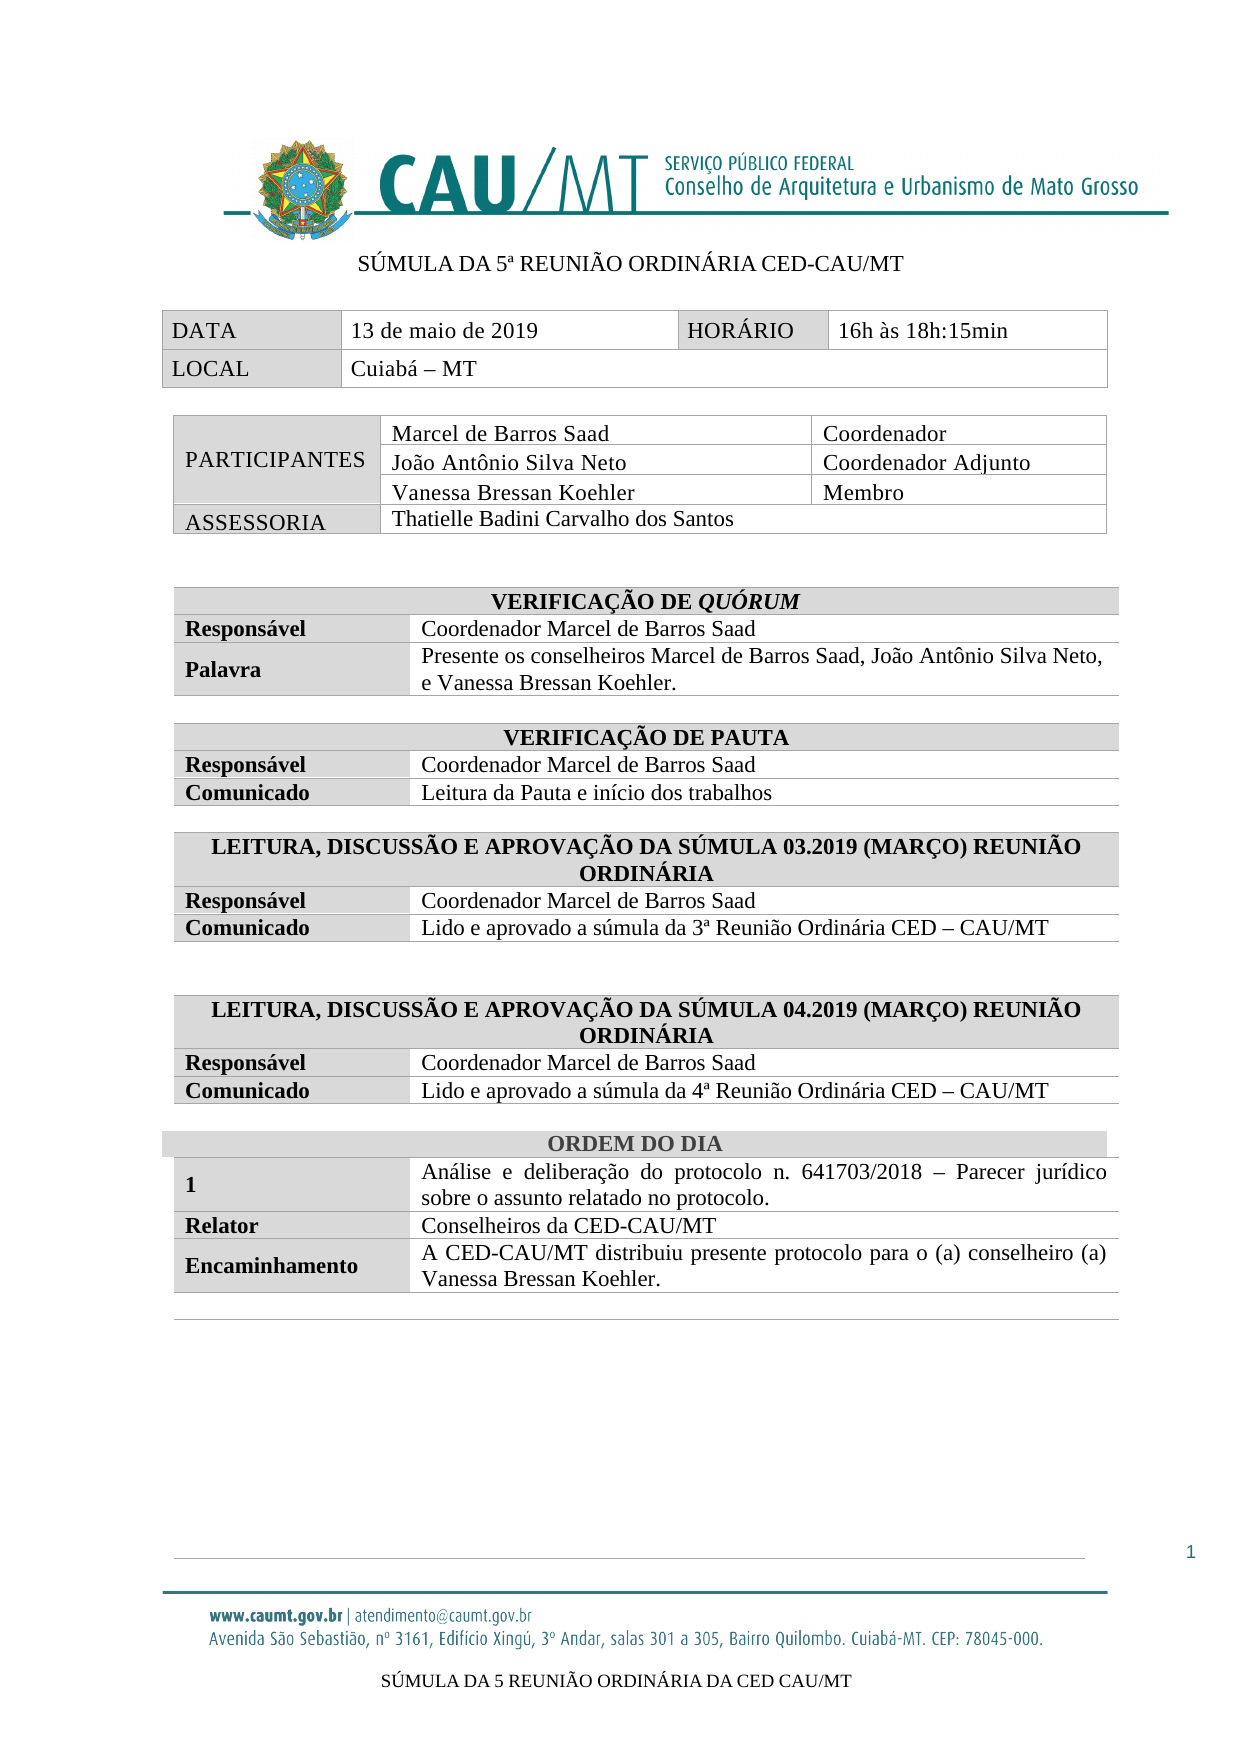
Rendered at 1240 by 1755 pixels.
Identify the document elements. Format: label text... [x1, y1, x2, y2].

table_cell Coordenador Marcel de Barros Saad [410, 1049, 1119, 1076]
table_cell Presente os conselheiros Marcel de Barros Saad, João Antônio Silva Neto, e Vanessa Bressan Koehler. [410, 643, 1119, 695]
table_cell Comunicado [174, 915, 410, 941]
table_cell Leitura da Pauta e início dos trabalhos [410, 779, 1119, 805]
table_header 1 [174, 1158, 410, 1211]
table_cell Membro [812, 475, 1106, 503]
table_header participantes [174, 416, 380, 503]
table_cell Cuiabá – MT [342, 350, 1107, 387]
table_header Análise e deliberação do protocolo n. 641703/2018 – Parecer jurídico sobre o assunto relatado no protocolo. [410, 1158, 1119, 1211]
table_header LEITURA, DISCUSSÃO E APROVAÇÃO DA SÚMULA 04.2019 (MARÇO) REUNIÃO ORDINÁRIA [174, 996, 1119, 1048]
table_header SÚMULA DA 5ª REUNIÃO ORDINÁRIA CED-CAU/MT [160, 242, 1110, 284]
table_cell A CED-CAU/MT distribuiu presente protocolo para o (a) conselheiro (a) Vanessa Bressan Koehler. [410, 1239, 1119, 1292]
table_cell Responsável [174, 615, 410, 642]
table_cell Relator [174, 1212, 410, 1238]
text ORDEM DO DIA [162, 1131, 1107, 1157]
table_cell Vanessa Bressan Koehler [381, 475, 811, 503]
table_cell Lido e aprovado a súmula da 4ª Reunião Ordinária CED – CAU/MT [410, 1077, 1119, 1103]
table_header [174, 1320, 410, 1557]
table_cell Comunicado [174, 1077, 410, 1103]
table_cell Thatielle Badini Carvalho dos Santos [381, 505, 1106, 533]
table_header DATA [163, 311, 341, 349]
table_cell Lido e aprovado a súmula da 3ª Reunião Ordinária CED – CAU/MT [410, 915, 1119, 941]
table_header HORÁRIO [679, 311, 828, 349]
table_cell Coordenador Marcel de Barros Saad [410, 751, 1119, 777]
table_cell Comunicado [174, 779, 410, 805]
table_header Coordenador [812, 416, 1106, 444]
table_cell Coordenador Marcel de Barros Saad [410, 887, 1119, 913]
table_header 16h às 18h:15min [829, 311, 1107, 349]
table_cell Responsável [174, 751, 410, 777]
table_cell Responsável [174, 887, 410, 913]
table_header VERIFICAÇÃO DE PAUTA [174, 724, 1119, 750]
table_cell Coordenador Adjunto [812, 445, 1106, 474]
table_cell Palavra [174, 643, 410, 695]
table_cell Encaminhamento [174, 1239, 410, 1292]
table_cell Conselheiros da CED-CAU/MT [410, 1212, 1119, 1238]
table_cell Coordenador Marcel de Barros Saad [410, 615, 1119, 642]
table_header 13 de maio de 2019 [342, 311, 678, 349]
table_header [410, 1320, 1119, 1557]
table_cell João Antônio Silva Neto [381, 445, 811, 474]
table_header LEITURA, DISCUSSÃO E APROVAÇÃO DA SÚMULA 03.2019 (MARÇO) REUNIÃO ORDINÁRIA [174, 833, 1119, 886]
table_header VERIFICAÇÃO DE QUÓRUM [174, 588, 1119, 614]
table_header Marcel de Barros Saad [381, 416, 811, 444]
table_cell Responsável [174, 1049, 410, 1076]
table_cell LOCAL [163, 350, 341, 387]
table_cell Assessoria [174, 505, 380, 533]
